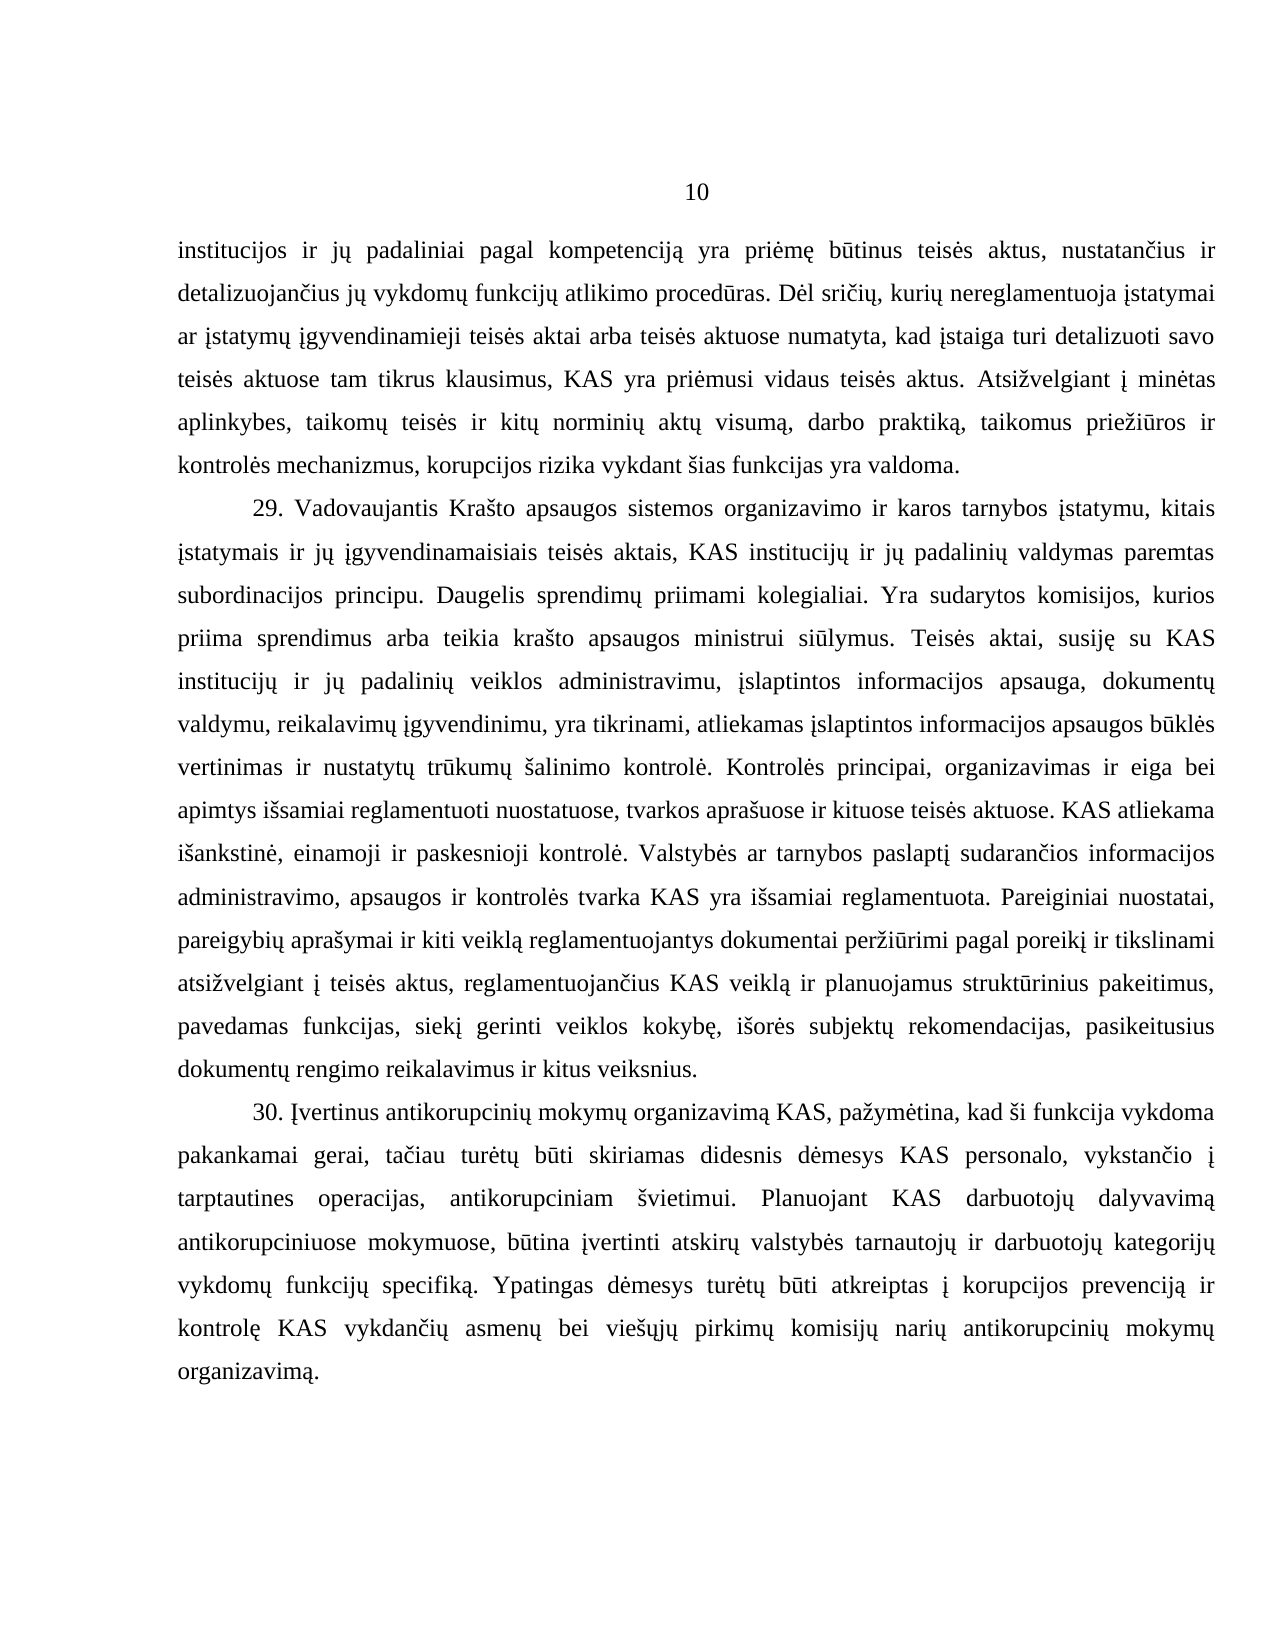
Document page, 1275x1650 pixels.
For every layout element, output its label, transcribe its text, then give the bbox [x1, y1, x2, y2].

text institucijos ir jų padaliniai pagal kompetenciją yra priėmę būtinus teisės aktus, nustatančius ir detalizuojančius jų vykdomų funkcijų atlikimo procedūras. Dėl sričių, kurių nereglamentuoja įstatymai ar įstatymų įgyvendinamieji teisės aktai arba teisės aktuose numatyta, kad įstaiga turi detalizuoti savo teisės aktuose tam tikrus klausimus, KAS yra priėmusi vidaus teisės aktus. Atsižvelgiant į minėtas aplinkybes, taikomų teisės ir kitų norminių aktų visumą, darbo praktiką, taikomus priežiūros ir kontrolės mechanizmus, korupcijos rizika vykdant šias funkcijas yra valdoma. [177, 235, 1216, 479]
text 30. Įvertinus antikorupcinių mokymų organizavimą KAS, pažymėtina, kad ši funkcija vykdoma pakankamai gerai, tačiau turėtų būti skiriamas didesnis dėmesys KAS personalo, vykstančio į tarptautines operacijas, antikorupciniam švietimui. Planuojant KAS darbuotojų dalyvavimą antikorupciniuose mokymuose, būtina įvertinti atskirų valstybės tarnautojų ir darbuotojų kategorijų vykdomų funkcijų specifiką. Ypatingas dėmesys turėtų būti atkreiptas į korupcijos prevenciją ir kontrolę KAS vykdančių asmenų bei viešųjų pirkimų komisijų narių antikorupcinių mokymų organizavimą. [177, 1097, 1216, 1385]
text 29. Vadovaujantis Krašto apsaugos sistemos organizavimo ir karos tarnybos įstatymu, kitais įstatymais ir jų įgyvendinamaisiais teisės aktais, KAS institucijų ir jų padalinių valdymas paremtas subordinacijos principu. Daugelis sprendimų priimami kolegialiai. Yra sudarytos komisijos, kurios priima sprendimus arba teikia krašto apsaugos ministrui siūlymus. Teisės aktai, susiję su KAS institucijų ir jų padalinių veiklos administravimu, įslaptintos informacijos apsauga, dokumentų valdymu, reikalavimų įgyvendinimu, yra tikrinami, atliekamas įslaptintos informacijos apsaugos būklės vertinimas ir nustatytų trūkumų šalinimo kontrolė. Kontrolės principai, organizavimas ir eiga bei apimtys išsamiai reglamentuoti nuostatuose, tvarkos aprašuose ir kituose teisės aktuose. KAS atliekama išankstinė, einamoji ir paskesnioji kontrolė. Valstybės ar tarnybos paslaptį sudarančios informacijos administravimo, apsaugos ir kontrolės tvarka KAS yra išsamiai reglamentuota. Pareiginiai nuostatai, pareigybių aprašymai ir kiti veiklą reglamentuojantys dokumentai peržiūrimi pagal poreikį ir tikslinami atsižvelgiant į teisės aktus, reglamentuojančius KAS veiklą ir planuojamus struktūrinius pakeitimus, pavedamas funkcijas, siekį gerinti veiklos kokybę, išorės subjektų rekomendacijas, pasikeitusius dokumentų rengimo reikalavimus ir kitus veiksnius. [177, 493, 1216, 1083]
